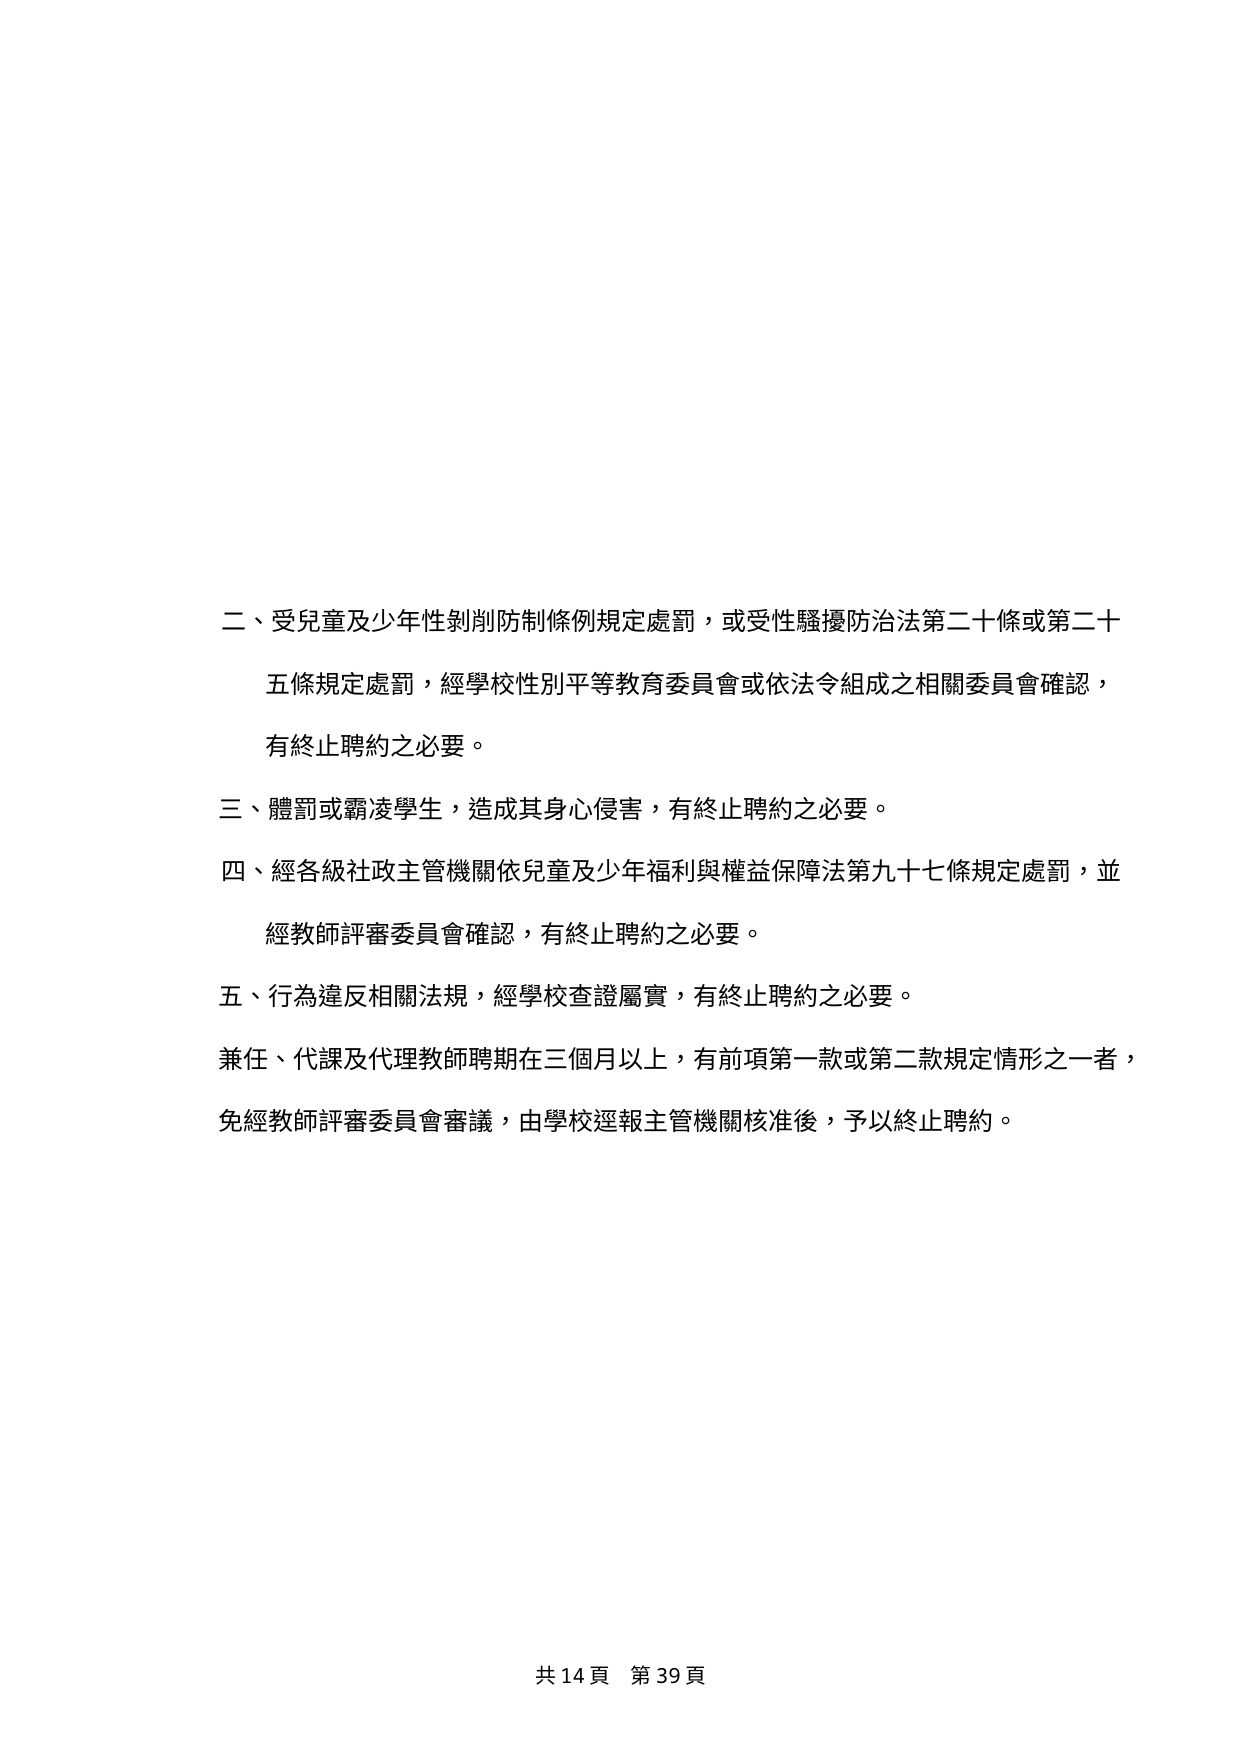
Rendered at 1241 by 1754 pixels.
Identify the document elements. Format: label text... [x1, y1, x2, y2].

text 四、經各級社政主管機關依兒童及少年福利與權益保障法第九十七條規定處罰，並經教師評審委員會確認，有終止聘約之必要。 [222, 828, 1122, 953]
text 三、體罰或霸凌學生，造成其身心侵害，有終止聘約之必要。 [218, 766, 1122, 828]
text 二、受兒童及少年性剝削防制條例規定處罰，或受性騷擾防治法第二十條或第二十五條規定處罰，經學校性別平等教育委員會或依法令組成之相關委員會確認，有終止聘約之必要。 [222, 578, 1122, 766]
text 兼任、代課及代理教師聘期在三個月以上，有前項第一款或第二款規定情形之一者，免經教師評審委員會審議，由學校逕報主管機關核准後，予以終止聘約。 [218, 1016, 1122, 1141]
text 五、行為違反相關法規，經學校查證屬實，有終止聘約之必要。 [218, 953, 1122, 1016]
